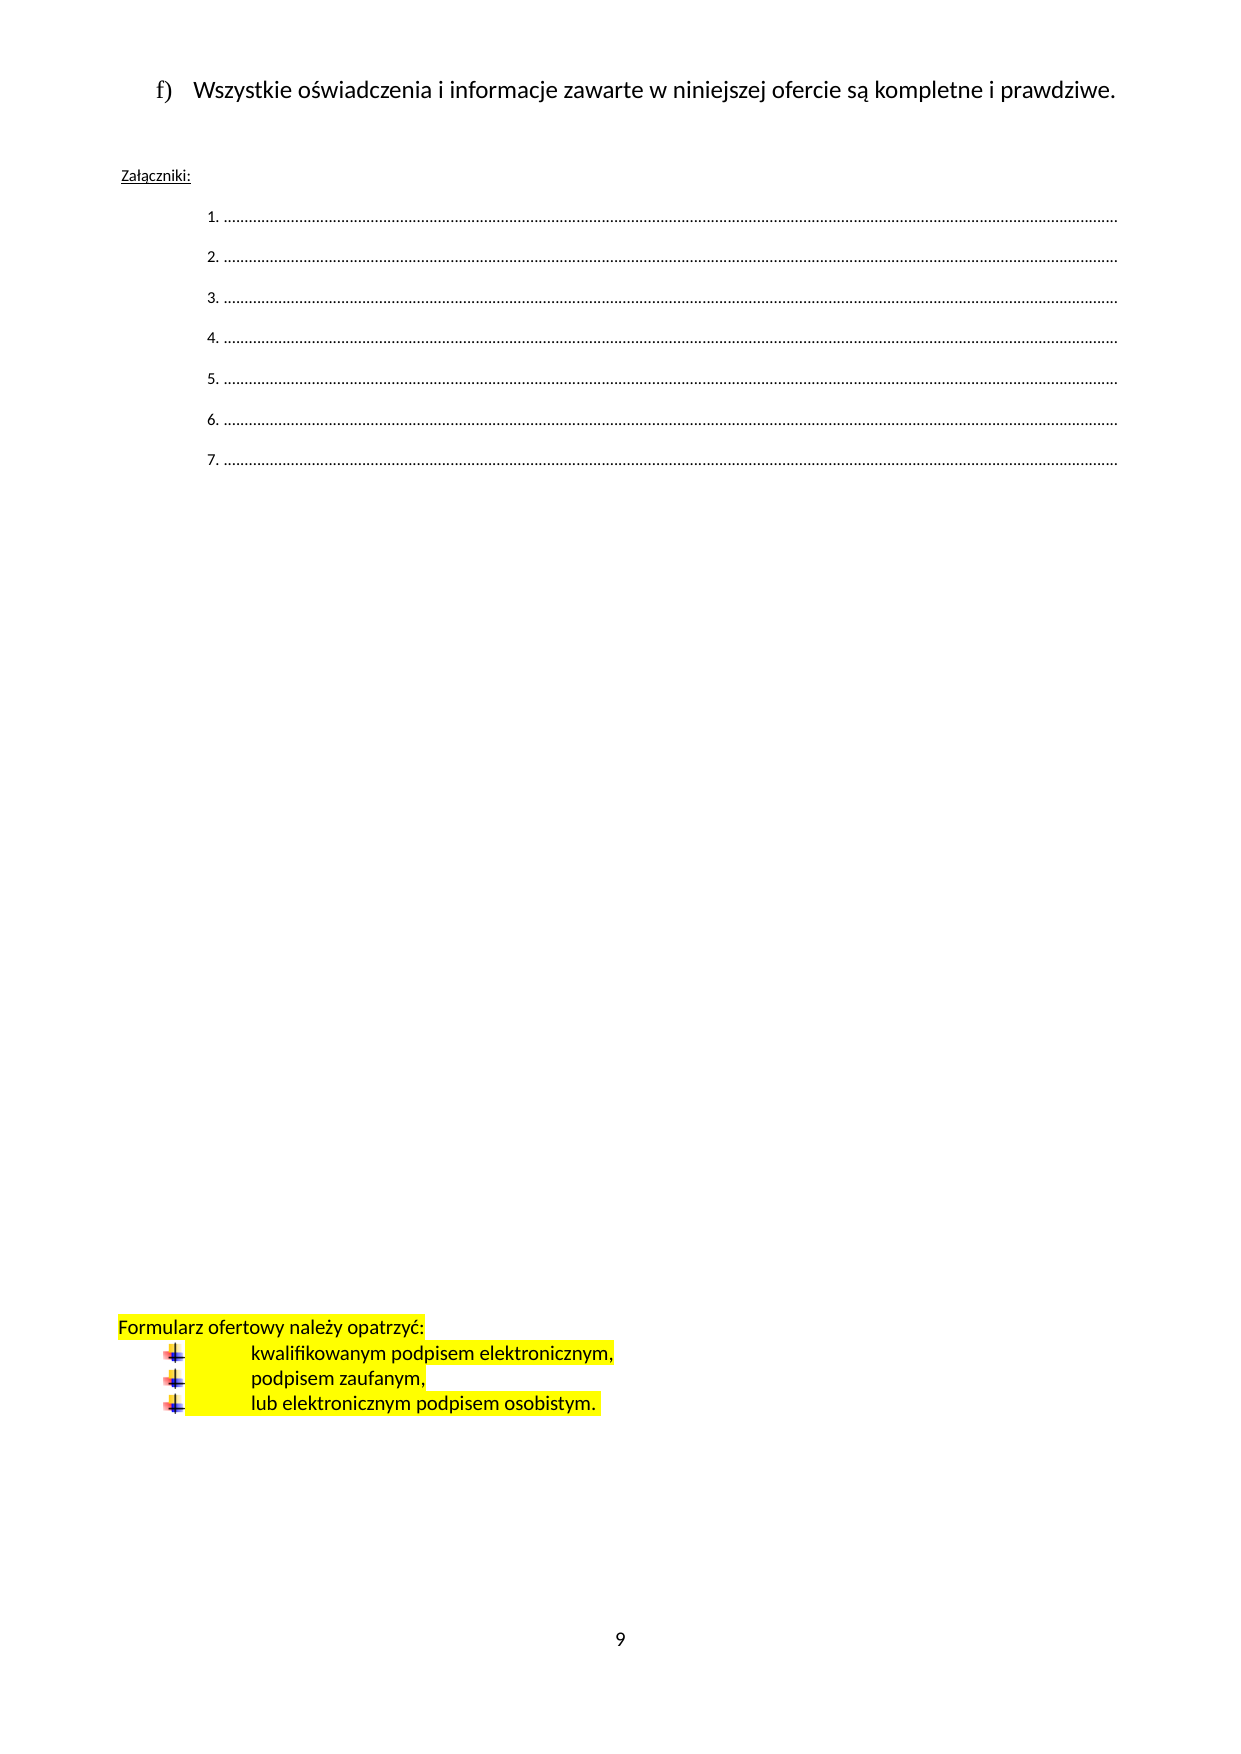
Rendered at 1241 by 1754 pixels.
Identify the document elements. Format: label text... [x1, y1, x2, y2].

list podpisem zaufanym, [162, 1365, 1122, 1391]
text 5. ..................................................................................................................................................................................................................... [207, 368, 1122, 389]
text Formularz ofertowy należy opatrzyć: [118, 1314, 1122, 1340]
text 2. ..................................................................................................................................................................................................................... [207, 247, 1122, 267]
text 3. ..................................................................................................................................................................................................................... [207, 287, 1122, 307]
list kwalifikowanym podpisem elektronicznym, [162, 1340, 1122, 1365]
text 4. ..................................................................................................................................................................................................................... [207, 328, 1122, 348]
text Załączniki: [121, 165, 1122, 186]
text 1. ..................................................................................................................................................................................................................... [207, 206, 1122, 226]
text 6. .....................................................................................................................................................................................................................7. ..................................................................................................................................................................................................................... [207, 409, 1122, 470]
list Wszystkie oświadczenia i informacje zawarte w niniejszej ofercie są kompletne i prawdziwe. [156, 74, 1122, 104]
list lub elektronicznym podpisem osobistym. [162, 1391, 1122, 1416]
